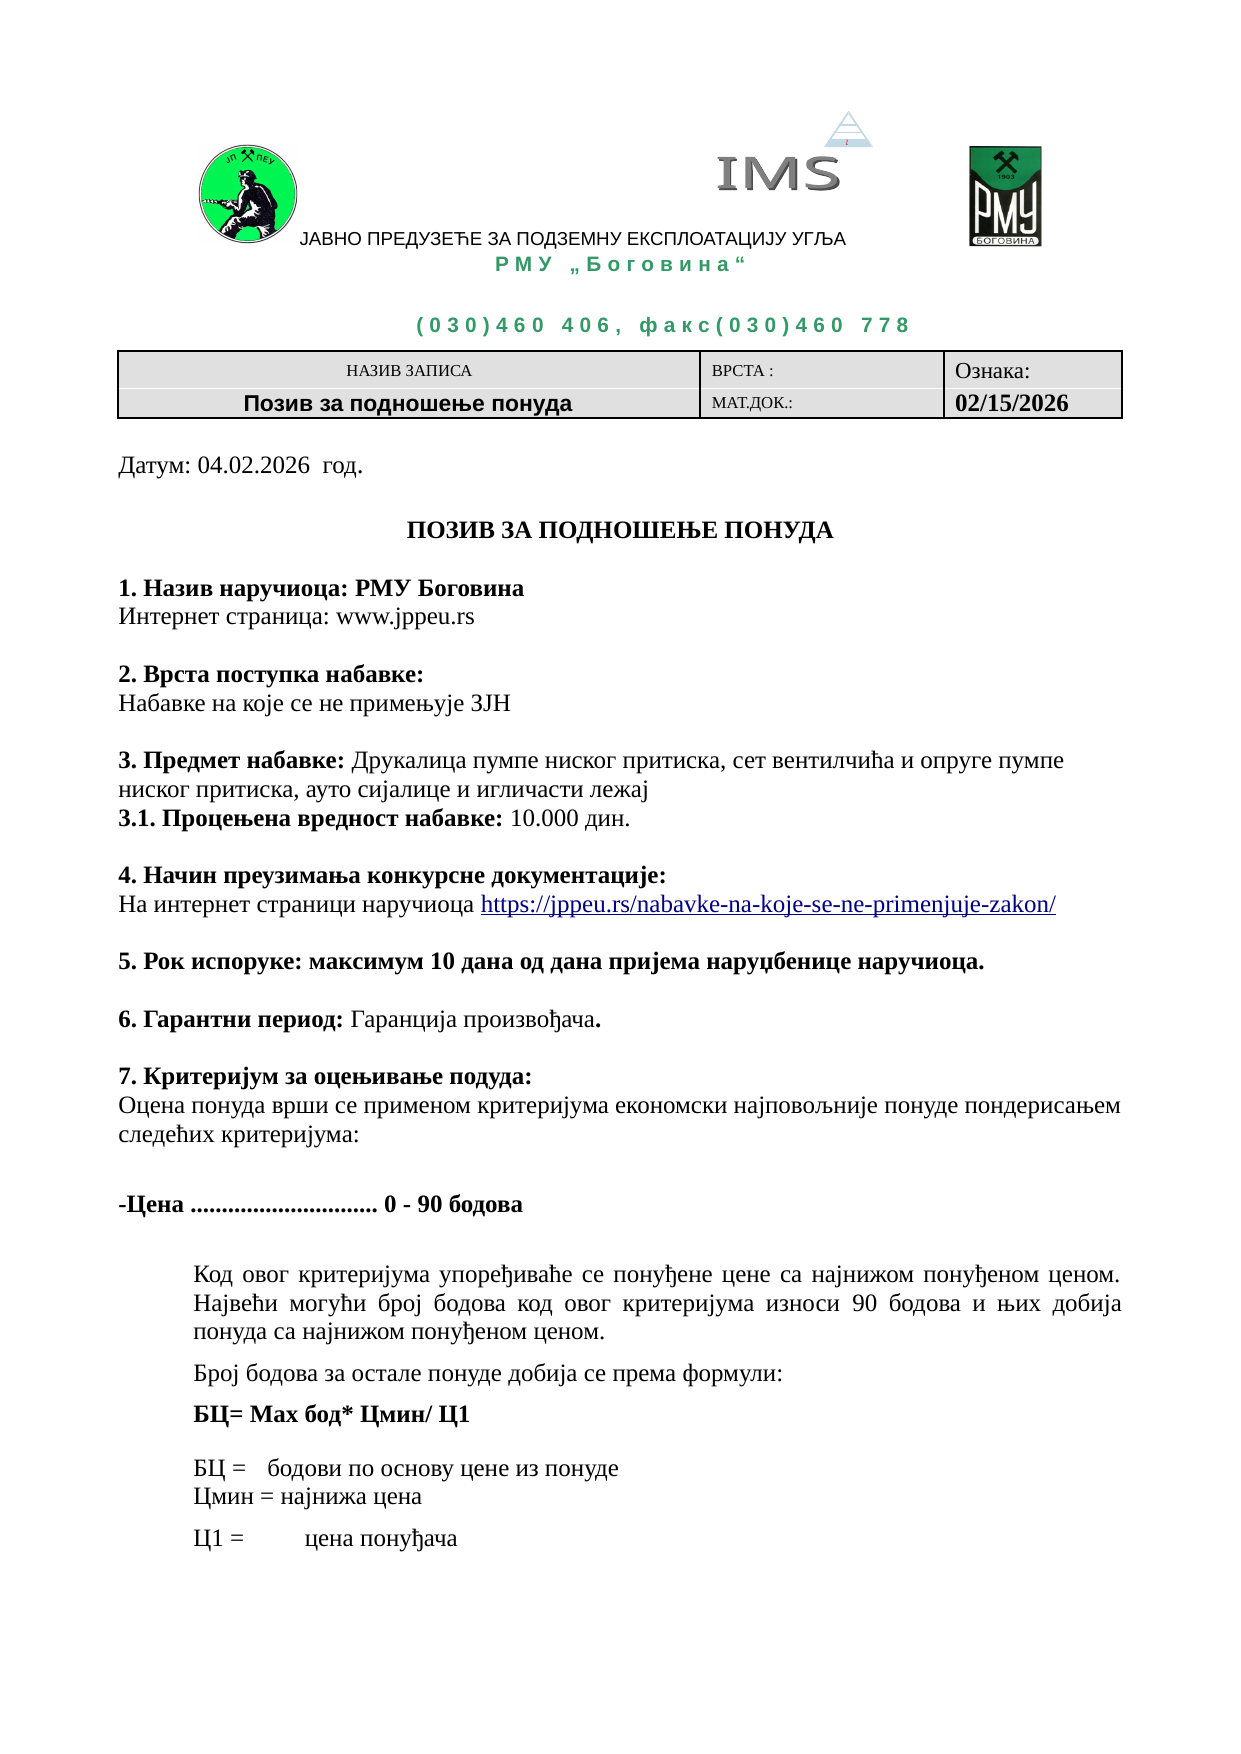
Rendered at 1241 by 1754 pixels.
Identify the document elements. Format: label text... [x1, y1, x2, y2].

text 7. Критеријум за оцењивање подуда: [118, 1061, 1122, 1090]
text -Цена .............................. 0 - 90 бодова [118, 1189, 1122, 1218]
table_cell Позив за подношење понуда [119, 389, 699, 417]
table_header Ознака: [945, 352, 1121, 388]
picture [969, 146, 1042, 247]
text Ц1 = цена понуђача [193, 1523, 1122, 1551]
text БЦ = бодови по основу цене из понуде [193, 1453, 1122, 1481]
text ПОЗИВ ЗА ПОДНОШЕЊЕ ПОНУДА [118, 515, 1122, 544]
text Оцена понуда врши се применом критеријума економски најповољније понуде пондерисањем следећих критеријума: [118, 1090, 1122, 1148]
text 1. Назив наручиоца: РМУ Боговина [118, 573, 1122, 601]
picture [198, 144, 298, 244]
table_header НАЗИВ ЗАПИСА [119, 352, 699, 388]
text БЦ= Маx бод* Цмин/ Ц1 [193, 1399, 1122, 1428]
table_cell МАТ.ДОК.: [701, 389, 943, 417]
text Број бодова за остале понуде добија се према формули: [193, 1358, 1122, 1386]
text ЈАВНО ПРЕДУЗЕЋЕ ЗА ПОДЗЕМНУ ЕКСПЛОАТАЦИЈУ УГЉА РМУ „Боговина“ [118, 143, 1122, 276]
text 2. Врста поступка набавке: [118, 659, 1122, 688]
text 3.1. Процењена вредност набавке: 10.000 дин. [118, 803, 1122, 831]
text Код овог критеријума упоређиваће се понуђене цене са најнижом понуђеном ценом. Највећи могући број бодова код овог критеријума износи 90 бодова и њих добија понуда са најнижом понуђеном ценом. [193, 1259, 1122, 1345]
text (030)460 406, факс(030)460 778 [118, 313, 1122, 337]
text 5. Рок испоруке: максимум 10 дана од дана пријема наруџбенице наручиоца. [118, 946, 1122, 975]
text Датум: 04.02.2026 год. [118, 448, 1122, 479]
table_cell 02/15/2026 [945, 389, 1121, 417]
text На интернет страници наручиоца https://jppeu.rs/nabavke-na-koje-se-ne-primenjuje-zakon/ [118, 889, 1122, 918]
text Цмин = најнижа цена [193, 1481, 1122, 1510]
text 6. Гарантни период: Гаранција произвођача. [118, 1004, 1122, 1033]
text Набавке на које се не примењује ЗЈН [118, 688, 1122, 716]
text 3. Предмет набавке: Друкалица пумпе ниског притиска, сет вентилчића и опруге пумпе ниског притиска, ауто сијалице и игличасти лежај [118, 745, 1122, 803]
text 4. Начин преузимања конкурсне документације: [118, 860, 1122, 889]
table_header ВРСТА : [701, 352, 943, 388]
text Интернет страница: www.jppeu.rs [118, 601, 1122, 630]
